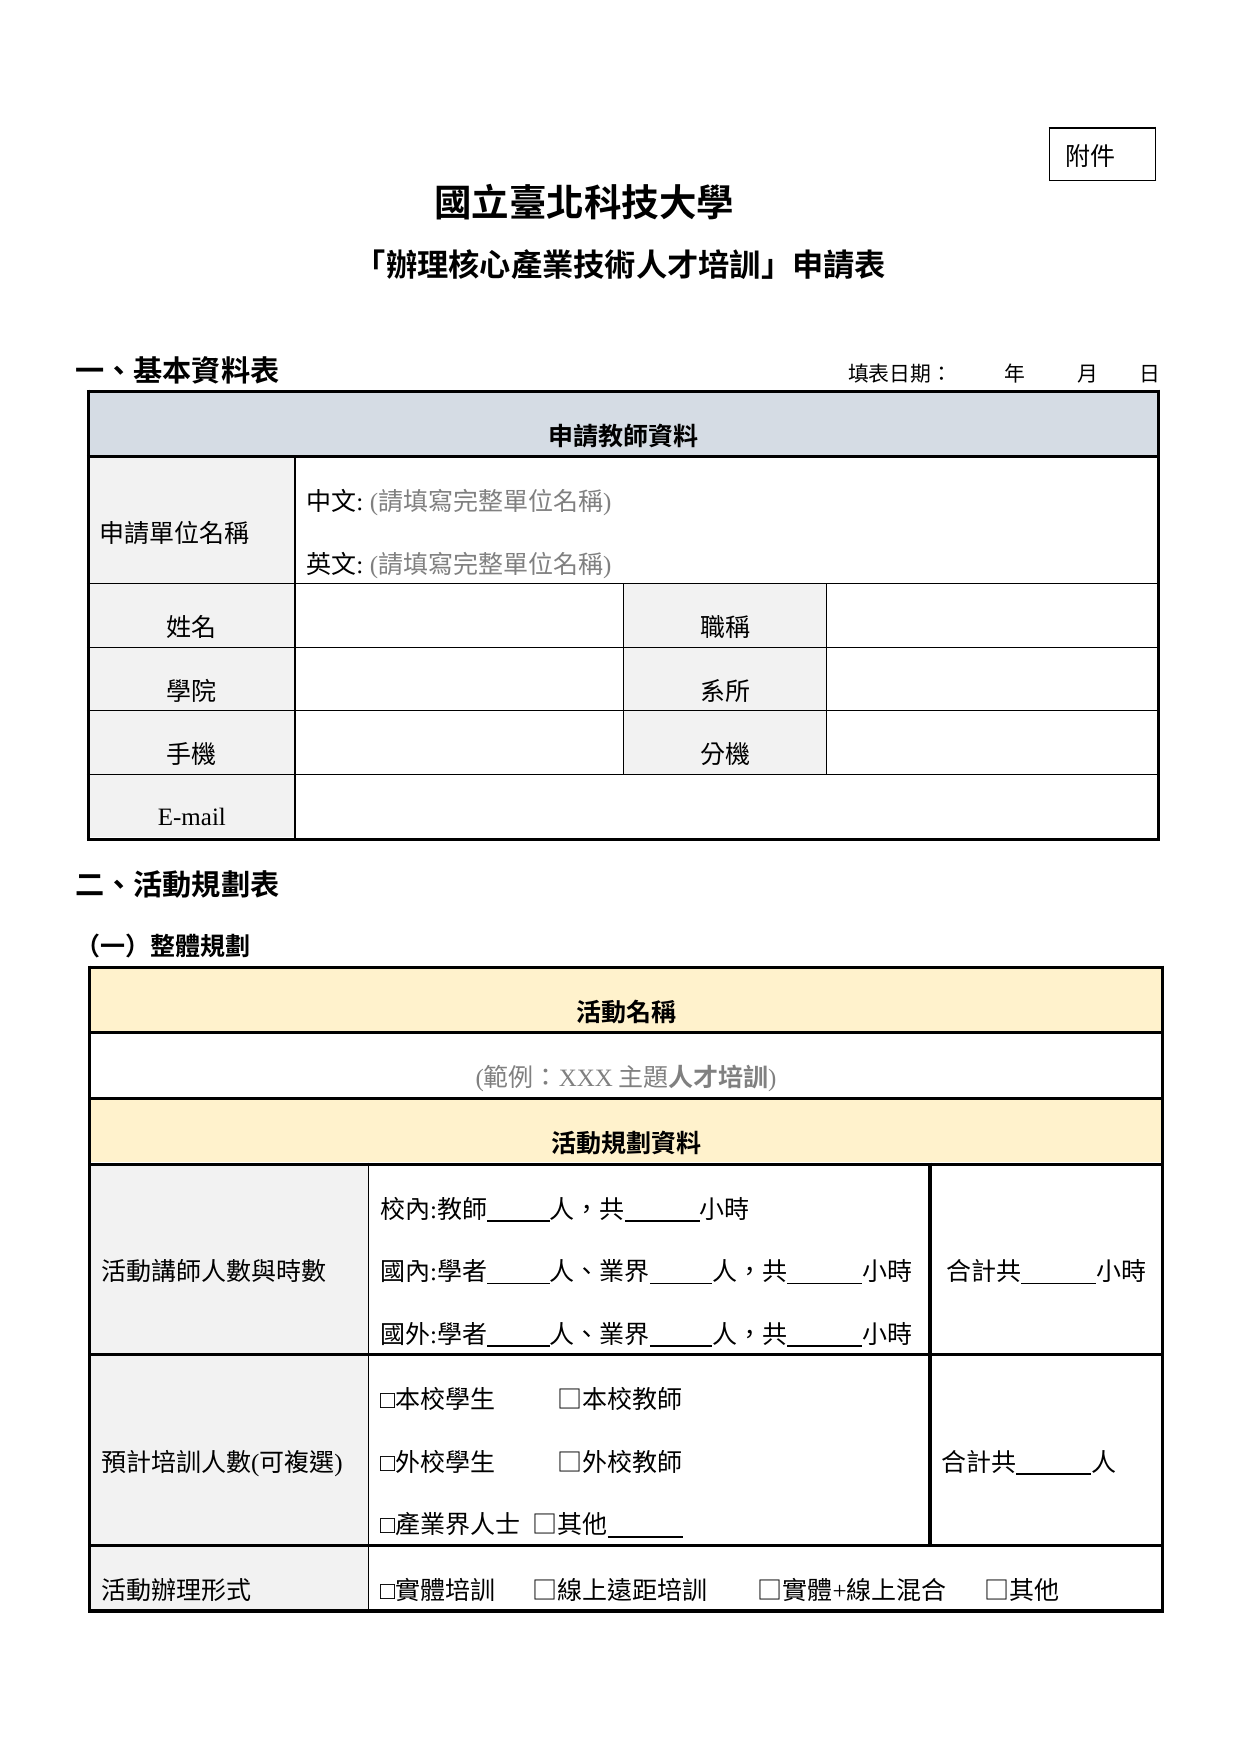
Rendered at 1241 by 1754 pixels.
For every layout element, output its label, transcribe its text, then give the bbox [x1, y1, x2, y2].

table_cell [296, 648, 623, 710]
text 「辦理核心產業技術人才培訓」申請表 [75, 221, 1165, 283]
table_header 申請教師資料 [90, 393, 1157, 455]
table_cell 申請單位名稱 [90, 458, 294, 583]
text 二、活動規劃表 [75, 841, 1165, 903]
table_cell 合計共 人 [932, 1356, 1161, 1544]
table_cell (範例：XXX主題人才培訓) [91, 1034, 1161, 1097]
table_cell [827, 711, 1157, 774]
table_cell 校內:教師 人，共 小時 國內:學者 人、業界 人，共 小時 國外:學者 人、業界 人，共 小時 [369, 1166, 928, 1353]
table_cell 活動辦理形式 [91, 1547, 368, 1609]
table_cell 預計培訓人數(可複選) [91, 1356, 368, 1544]
table_cell □本校學生 □本校教師 □外校學生 □外校教師 □產業界人士 □其他 [369, 1356, 928, 1544]
text 國立臺北科技大學 [75, 128, 1093, 221]
table_cell [827, 584, 1157, 647]
table_cell [296, 775, 1157, 837]
text 附件一 [1065, 136, 1140, 172]
text 國立臺北科技大學 [1050, 129, 1155, 180]
table_cell 職稱 [624, 584, 826, 647]
table_cell 中文: (請填寫完整單位名稱) 英文: (請填寫完整單位名稱) [296, 458, 1157, 583]
table_cell 姓名 [90, 584, 294, 647]
table_cell E-mail [90, 775, 294, 837]
table_cell 活動規劃資料 [91, 1100, 1161, 1162]
table_cell 合計共 小時 [932, 1166, 1161, 1353]
table_cell 分機 [624, 711, 826, 774]
table_cell 學院 [90, 648, 294, 710]
table_cell 手機 [90, 711, 294, 774]
table_cell [296, 711, 623, 774]
text 一、基本資料表 填表日期： 年 月 日 [75, 327, 1165, 389]
table_cell [827, 648, 1157, 710]
table_cell □實體培訓 □線上遠距培訓 □實體+線上混合 □其他 [369, 1547, 1161, 1609]
table_cell 系所 [624, 648, 826, 710]
table_header 活動名稱 [91, 969, 1161, 1031]
text （一）整體規劃 [75, 903, 1165, 966]
table_cell [296, 584, 623, 647]
table_cell 活動講師人數與時數 [91, 1166, 368, 1353]
